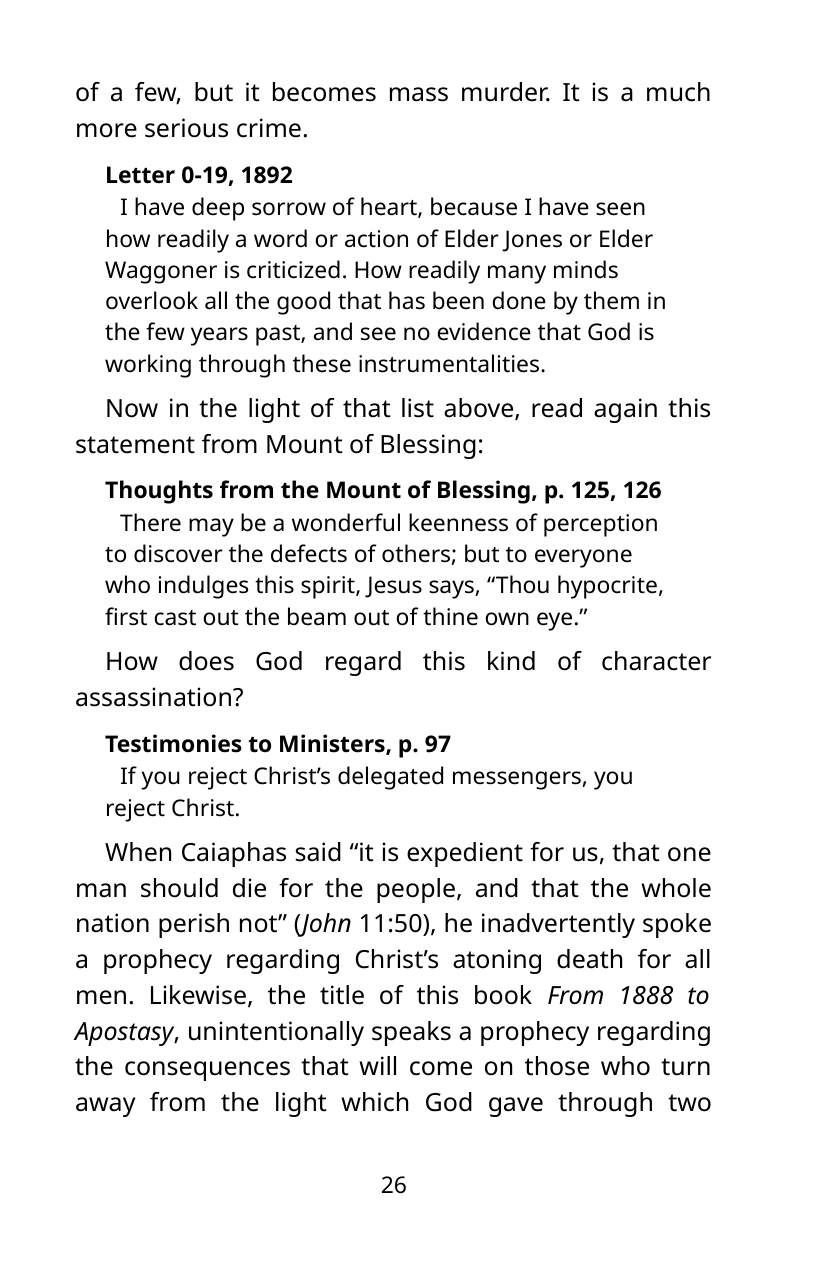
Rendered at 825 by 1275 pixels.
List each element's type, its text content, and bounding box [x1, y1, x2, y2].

text Letter 0-19, 1892 [105, 158, 712, 190]
text How does God regard this kind of character assassination? [75, 644, 712, 714]
text of a few, but it becomes mass murder. It is a much more serious crime. [75, 75, 712, 145]
text When Caiaphas said “it is expedient for us, that one man should die for the people, and that the whole nation perish not” (John 11:50), he inadvertently spoke a prophecy regarding Christ’s atoning death for all men. Likewise, the title of this book From 1888 to Apostasy, unintentionally speaks a prophecy regarding the consequences that will come on those who turn away from the light which God gave through two [75, 835, 712, 1119]
text If you reject Christ’s delegated messengers, you reject Christ. [105, 760, 682, 823]
text Thoughts from the Mount of Blessing, p. 125, 126 [105, 474, 712, 506]
text I have deep sorrow of heart, because I have seen how readily a word or action of Elder Jones or Elder Waggoner is criticized. How readily many minds overlook all the good that has been done by them in the few years past, and see no evidence that God is working through these instrumentalities. [105, 191, 682, 379]
text Testimonies to Ministers, p. 97 [105, 727, 712, 759]
text Now in the light of that list above, read again this statement from Mount of Blessing: [75, 391, 712, 461]
text There may be a wonderful keenness of perception to discover the defects of others; but to everyone who indulges this spirit, Jesus says, “Thou hypocrite, first cast out the beam out of thine own eye.” [105, 507, 682, 632]
